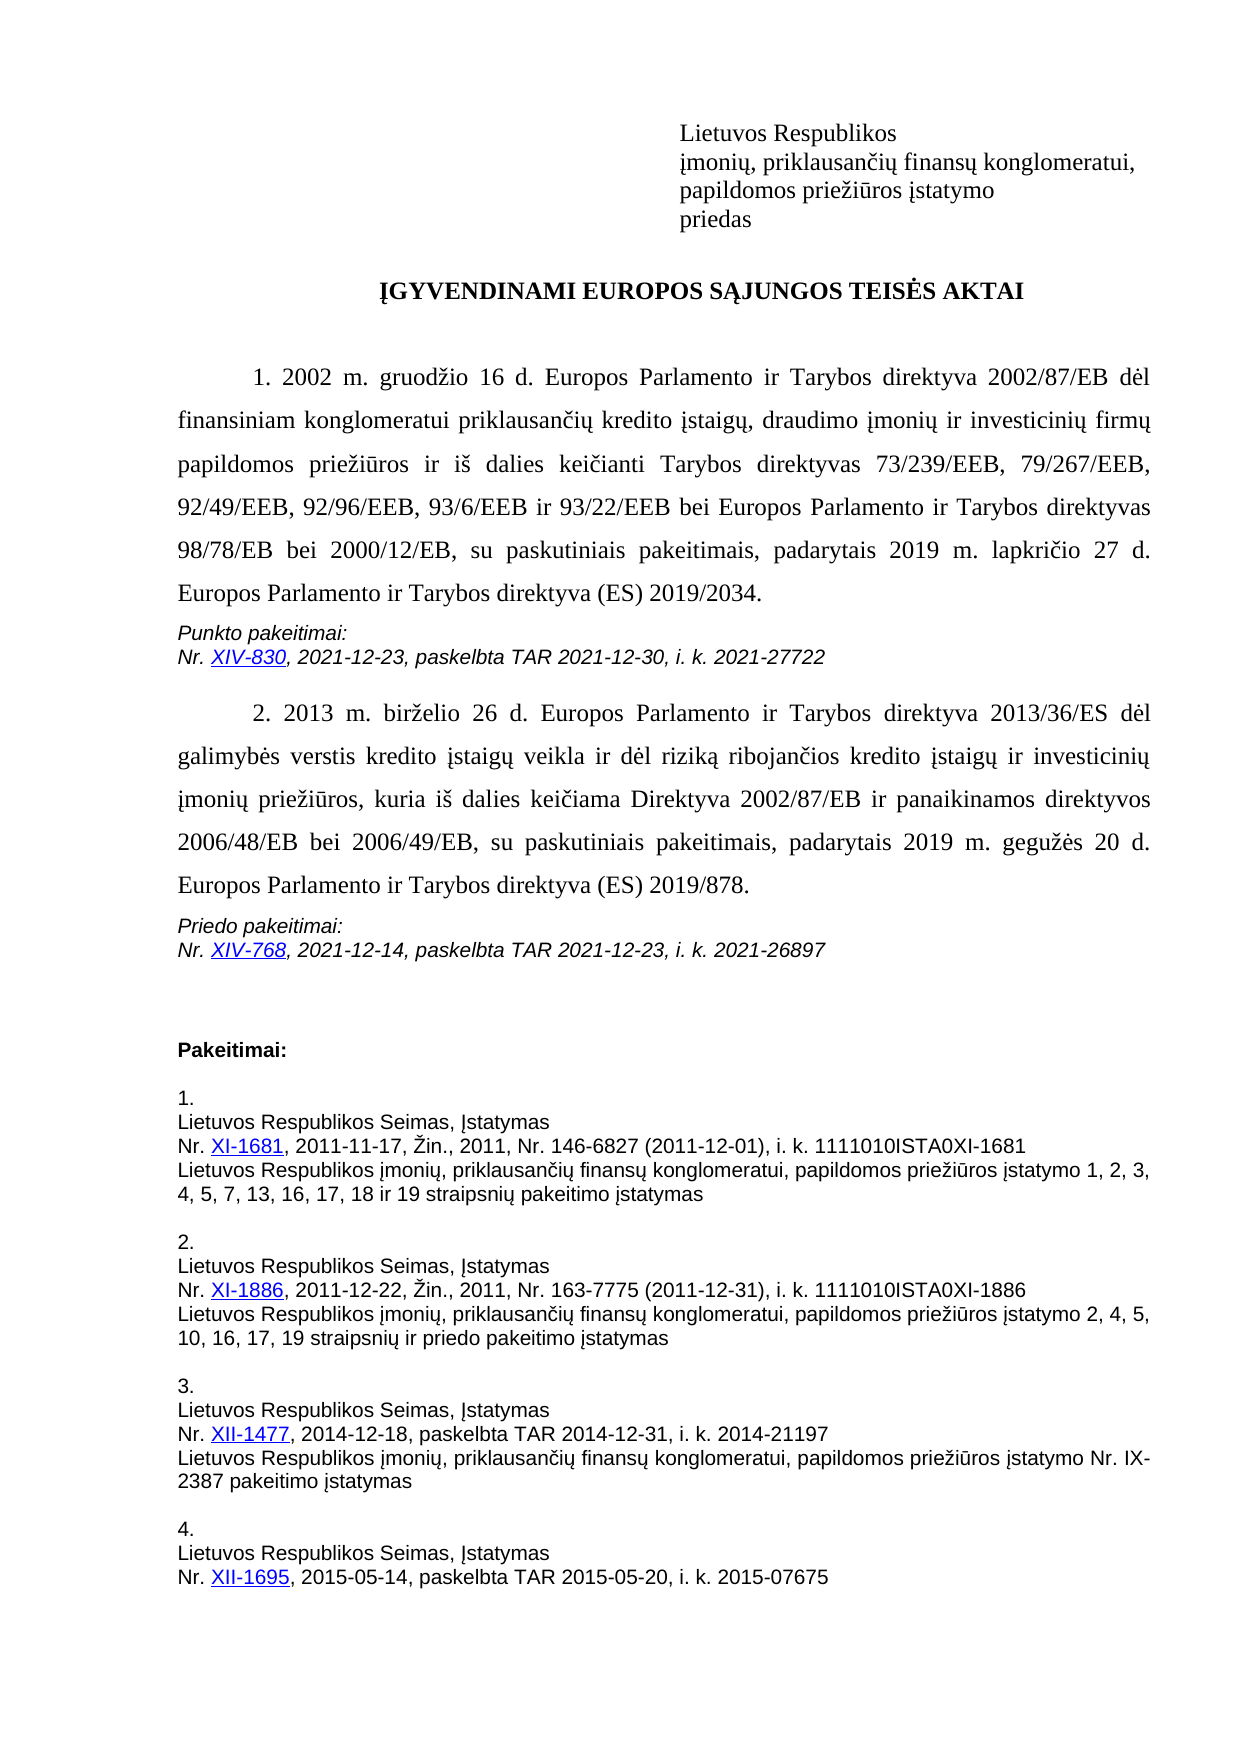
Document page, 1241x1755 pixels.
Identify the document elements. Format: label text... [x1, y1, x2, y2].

text Lietuvos Respublikos įmonių, priklausančių finansų konglomeratui, papildomos priežiūros įstatymo 1, 2, 3, 4, 5, 7, 13, 16, 17, 18 ir 19 straipsnių pakeitimo įstatymas [177, 1158, 1152, 1206]
text Lietuvos Respublikos [177, 118, 1152, 147]
text Nr. XII-1695, 2015-05-14, paskelbta TAR 2015-05-20, i. k. 2015-07675 [177, 1565, 1152, 1589]
text Lietuvos Respublikos Seimas, Įstatymas [177, 1541, 1152, 1565]
text 3. [177, 1373, 1152, 1397]
text Lietuvos Respublikos Seimas, Įstatymas [177, 1254, 1152, 1278]
text Nr. XIV-830, 2021-12-23, paskelbta TAR 2021-12-30, i. k. 2021-27722 [177, 645, 1152, 669]
text Nr. XI-1681, 2011-11-17, Žin., 2011, Nr. 146-6827 (2011-12-01), i. k. 1111010ISTA0XI-1681 [177, 1134, 1152, 1158]
text Lietuvos Respublikos Seimas, Įstatymas [177, 1110, 1152, 1134]
text Punkto pakeitimai: [177, 621, 1152, 645]
text priedas [177, 204, 1152, 233]
text Nr. XIV-768, 2021-12-14, paskelbta TAR 2021-12-23, i. k. 2021-26897 [177, 937, 1152, 961]
text ĮGYVENDINAMI EUROPOS SĄJUNGOS TEISĖS AKTAI [177, 276, 1152, 305]
text Pakeitimai: [177, 1038, 1152, 1062]
text Lietuvos Respublikos Seimas, Įstatymas [177, 1397, 1152, 1421]
text Priedo pakeitimai: [177, 913, 1152, 937]
text 1. 2002 m. gruodžio 16 d. Europos Parlamento ir Tarybos direktyva 2002/87/EB dėl finansiniam konglomeratui priklausančių kredito įstaigų, draudimo įmonių ir investicinių firmų papildomos priežiūros ir iš dalies keičianti Tarybos direktyvas 73/239/EEB, 79/267/EEB, 92/49/EEB, 92/96/EEB, 93/6/EEB ir 93/22/EEB bei Europos Parlamento ir Tarybos direktyvas 98/78/EB bei 2000/12/EB, su paskutiniais pakeitimais, padarytais 2019 m. lapkričio 27 d. Europos Parlamento ir Tarybos direktyva (ES) 2019/2034. [177, 362, 1152, 607]
text Lietuvos Respublikos įmonių, priklausančių finansų konglomeratui, papildomos priežiūros įstatymo 2, 4, 5, 10, 16, 17, 19 straipsnių ir priedo pakeitimo įstatymas [177, 1302, 1152, 1349]
text Lietuvos Respublikos įmonių, priklausančių finansų konglomeratui, papildomos priežiūros įstatymo Nr. IX-2387 pakeitimo įstatymas [177, 1445, 1152, 1493]
text 2. [177, 1230, 1152, 1254]
text Nr. XI-1886, 2011-12-22, Žin., 2011, Nr. 163-7775 (2011-12-31), i. k. 1111010ISTA0XI-1886 [177, 1278, 1152, 1302]
text įmonių, priklausančių finansų konglomeratui, [177, 147, 1152, 176]
text 2. 2013 m. birželio 26 d. Europos Parlamento ir Tarybos direktyva 2013/36/ES dėl galimybės verstis kredito įstaigų veikla ir dėl riziką ribojančios kredito įstaigų ir investicinių įmonių priežiūros, kuria iš dalies keičiama Direktyva 2002/87/EB ir panaikinamos direktyvos 2006/48/EB bei 2006/49/EB, su paskutiniais pakeitimais, padarytais 2019 m. gegužės 20 d. Europos Parlamento ir Tarybos direktyva (ES) 2019/878. [177, 698, 1152, 899]
text 4. [177, 1517, 1152, 1541]
text Nr. XII-1477, 2014-12-18, paskelbta TAR 2014-12-31, i. k. 2014-21197 [177, 1421, 1152, 1445]
text papildomos priežiūros įstatymo [177, 176, 1152, 204]
text 1. [177, 1086, 1152, 1110]
